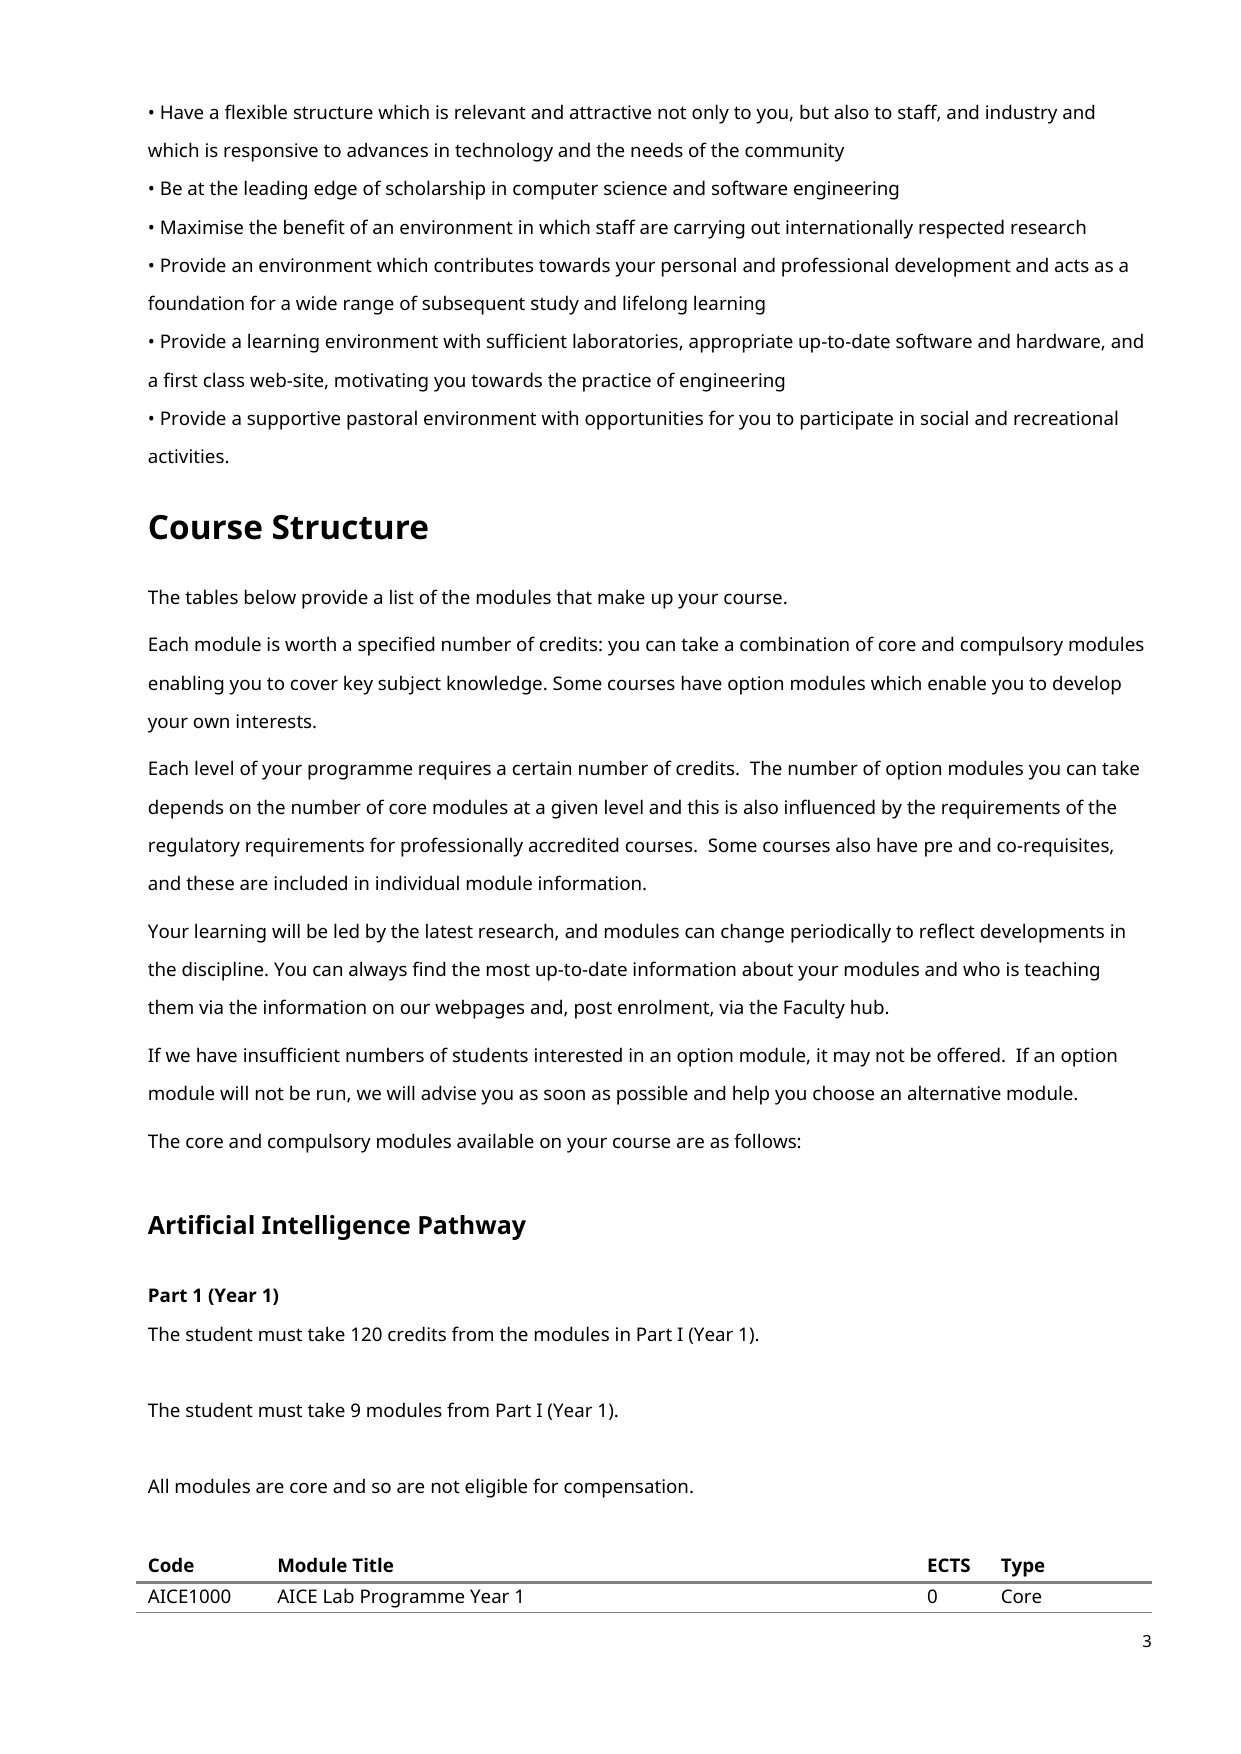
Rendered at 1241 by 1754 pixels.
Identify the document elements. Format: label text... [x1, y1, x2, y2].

table_cell Part 1 (Year 1) The student must take 120 credits from the modules in Part I (Year 1). The student must take 9 modules from Part I (Year 1). All modules are core and so are not eligible for compensation. [136, 1244, 1152, 1552]
text Each level of your programme requires a certain number of credits. The number of option modules you can take depends on the number of core modules at a given level and this is also influenced by the requirements of the regulatory requirements for professionally accredited courses. Some courses also have pre and co-requisites, and these are included in individual module information. [148, 756, 1152, 896]
table_header Artificial Intelligence Pathway [136, 1176, 1152, 1244]
table_cell AICE Lab Programme Year 1 [266, 1584, 916, 1612]
table_cell AICE1000 [136, 1584, 266, 1612]
table_cell Module Title [266, 1553, 916, 1581]
text If we have insufficient numbers of students interested in an option module, it may not be offered. If an option module will not be run, we will advise you as soon as possible and help you choose an alternative module. [148, 1042, 1152, 1106]
table_cell ECTS [916, 1553, 989, 1581]
table_cell Code [136, 1553, 266, 1581]
text The tables below provide a list of the modules that make up your course. [148, 584, 1152, 609]
text Your learning will be led by the latest research, and modules can change periodically to reflect developments in the discipline. You can always find the most up-to-date information about your modules and who is teaching them via the information on our webpages and, post enrolment, via the Faculty hub. [148, 918, 1152, 1020]
table_cell Type [989, 1553, 1152, 1581]
text • Have a flexible structure which is relevant and attractive not only to you, but also to staff, and industry and which is responsive to advances in technology and the needs of the community • Be at the leading edge of scholarship in computer science and software engineering • Maximise the benefit of an environment in which staff are carrying out internationally respected research • Provide an environment which contributes towards your personal and professional development and acts as a foundation for a wide range of subsequent study and lifelong learning • Provide a learning environment with sufficient laboratories, appropriate up-to-date software and hardware, and a first class web-site, motivating you towards the practice of engineering • Provide a supportive pastoral environment with opportunities for you to participate in social and recreational activities. [148, 99, 1152, 469]
table_cell Core [989, 1584, 1152, 1612]
text The core and compulsory modules available on your course are as follows: [148, 1128, 1152, 1153]
subtitle Course Structure [148, 503, 1152, 549]
text Each module is worth a specified number of credits: you can take a combination of core and compulsory modules enabling you to cover key subject knowledge. Some courses have option modules which enable you to develop your own interests. [148, 632, 1152, 734]
table_cell 0 [916, 1584, 989, 1612]
